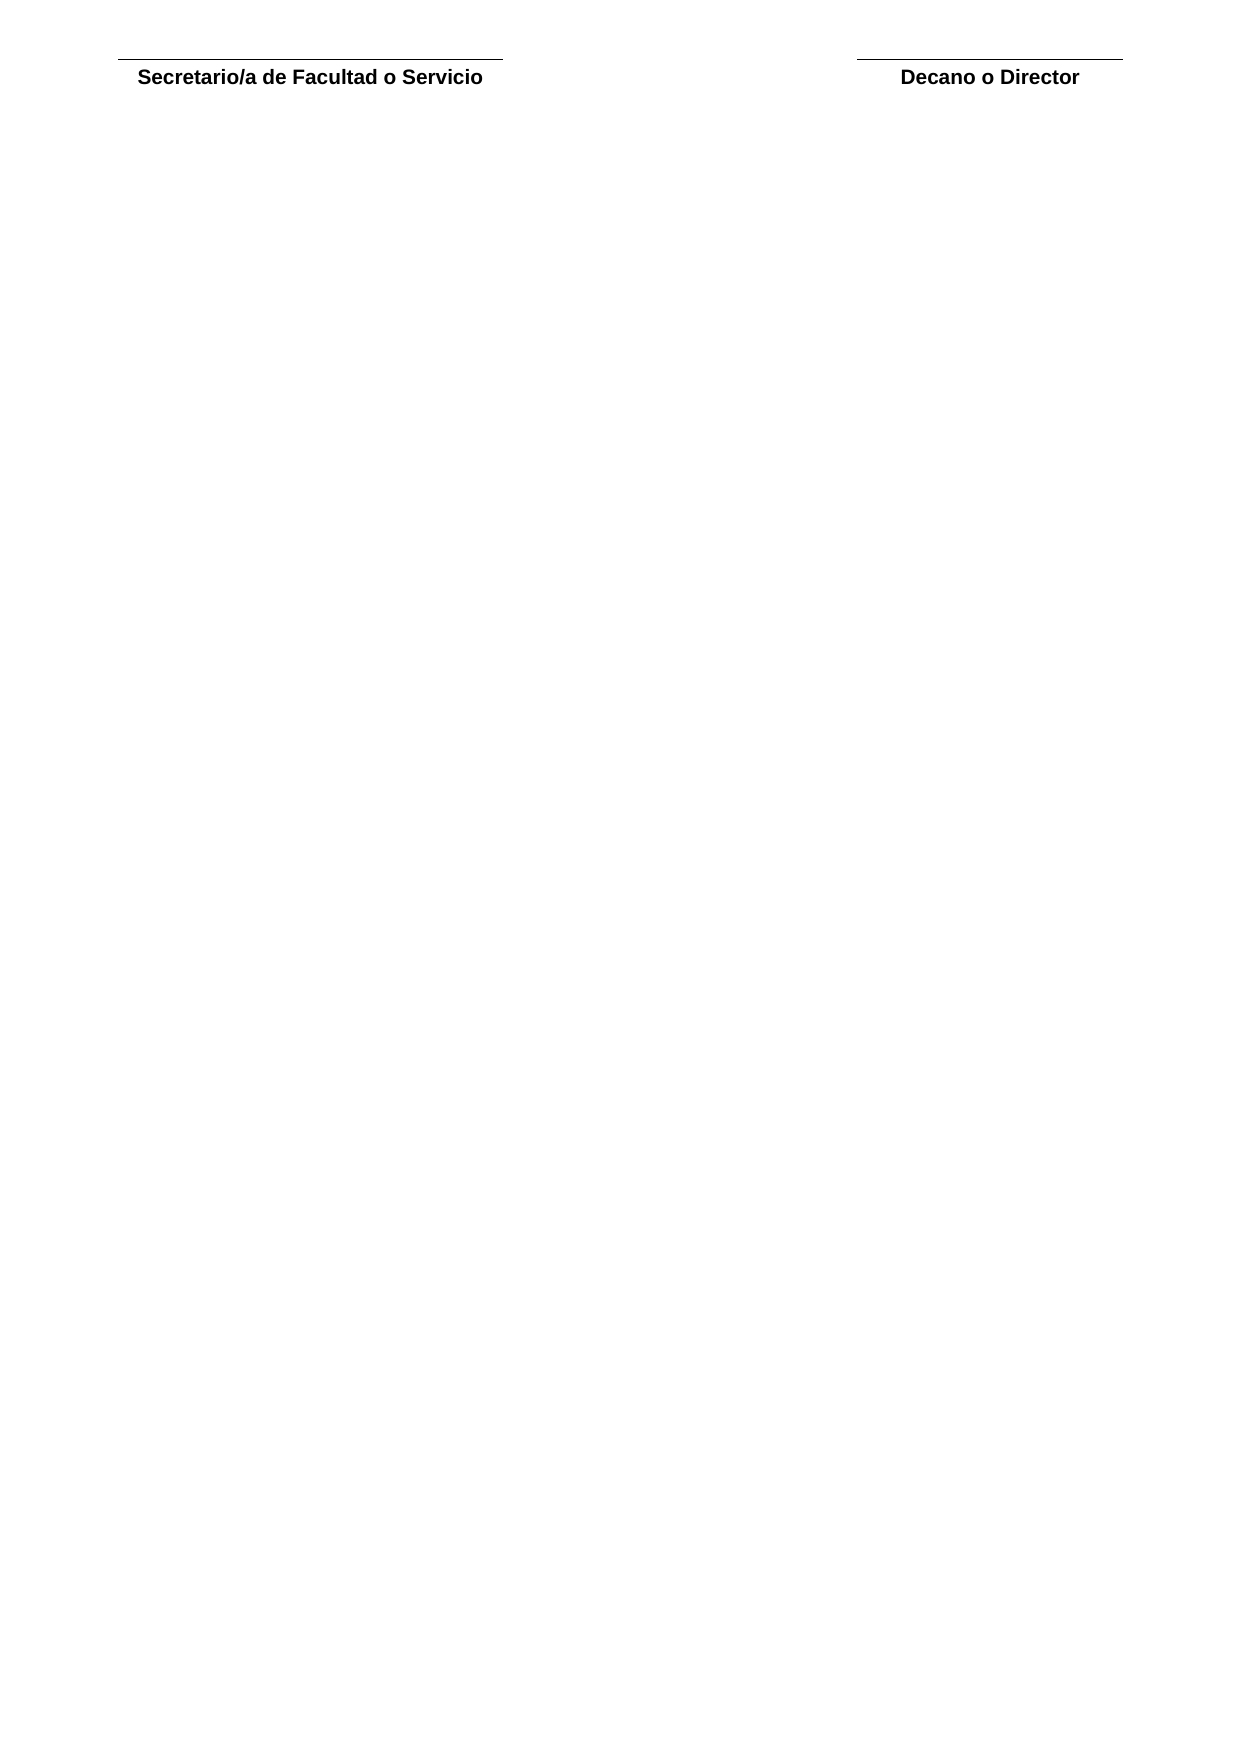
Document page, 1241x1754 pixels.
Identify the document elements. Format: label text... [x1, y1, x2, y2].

table_cell [503, 59, 857, 94]
table_cell Decano o Director [857, 60, 1123, 94]
table_cell Secretario/a de Facultad o Servicio [118, 60, 502, 94]
